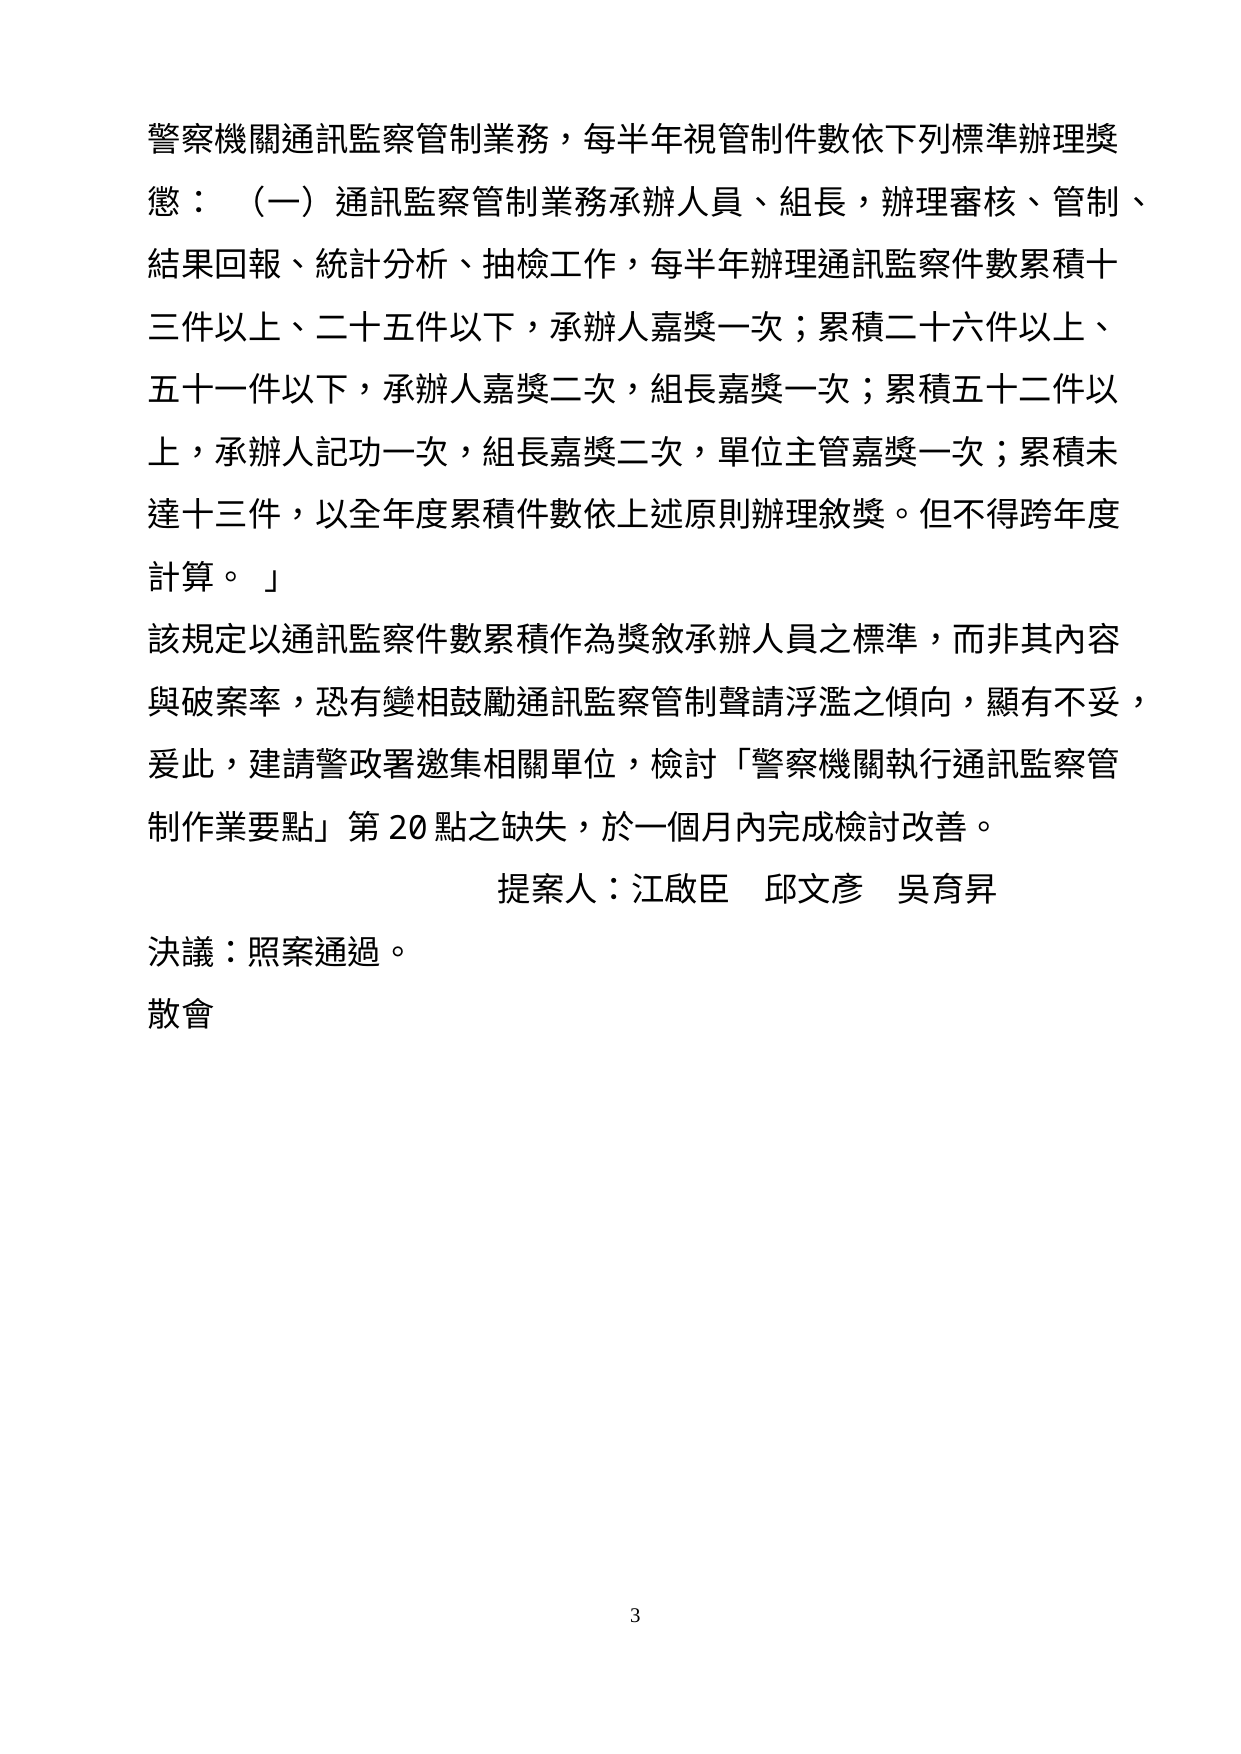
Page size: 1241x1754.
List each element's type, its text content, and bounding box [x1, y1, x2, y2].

text 決議：照案通過。 [148, 908, 1122, 971]
text 該規定以通訊監察件數累積作為獎敘承辦人員之標準，而非其內容與破案率，恐有變相鼓勵通訊監察管制聲請浮濫之傾向，顯有不妥，爰此，建請警政署邀集相關單位，檢討「警察機關執行通訊監察管制作業要點」第20點之缺失，於一個月內完成檢討改善。 [148, 596, 1122, 846]
text 根據「警察機關執行通訊監察管制作業要點」第20點規定：「各警察機關通訊監察管制業務，每半年視管制件數依下列標準辦理獎懲： （一）通訊監察管制業務承辦人員、組長，辦理審核、管制、結果回報、統計分析、抽檢工作，每半年辦理通訊監察件數累積十三件以上、二十五件以下，承辦人嘉獎一次；累積二十六件以上、五十一件以下，承辦人嘉獎二次，組長嘉獎一次；累積五十二件以上，承辦人記功一次，組長嘉獎二次，單位主管嘉獎一次；累積未達十三件，以全年度累積件數依上述原則辦理敘獎。但不得跨年度計算。 」 [148, 96, 1122, 596]
text 散會 [148, 971, 1122, 1033]
text 提案人：江啟臣 邱文彥 吳育昇 [148, 846, 1122, 908]
